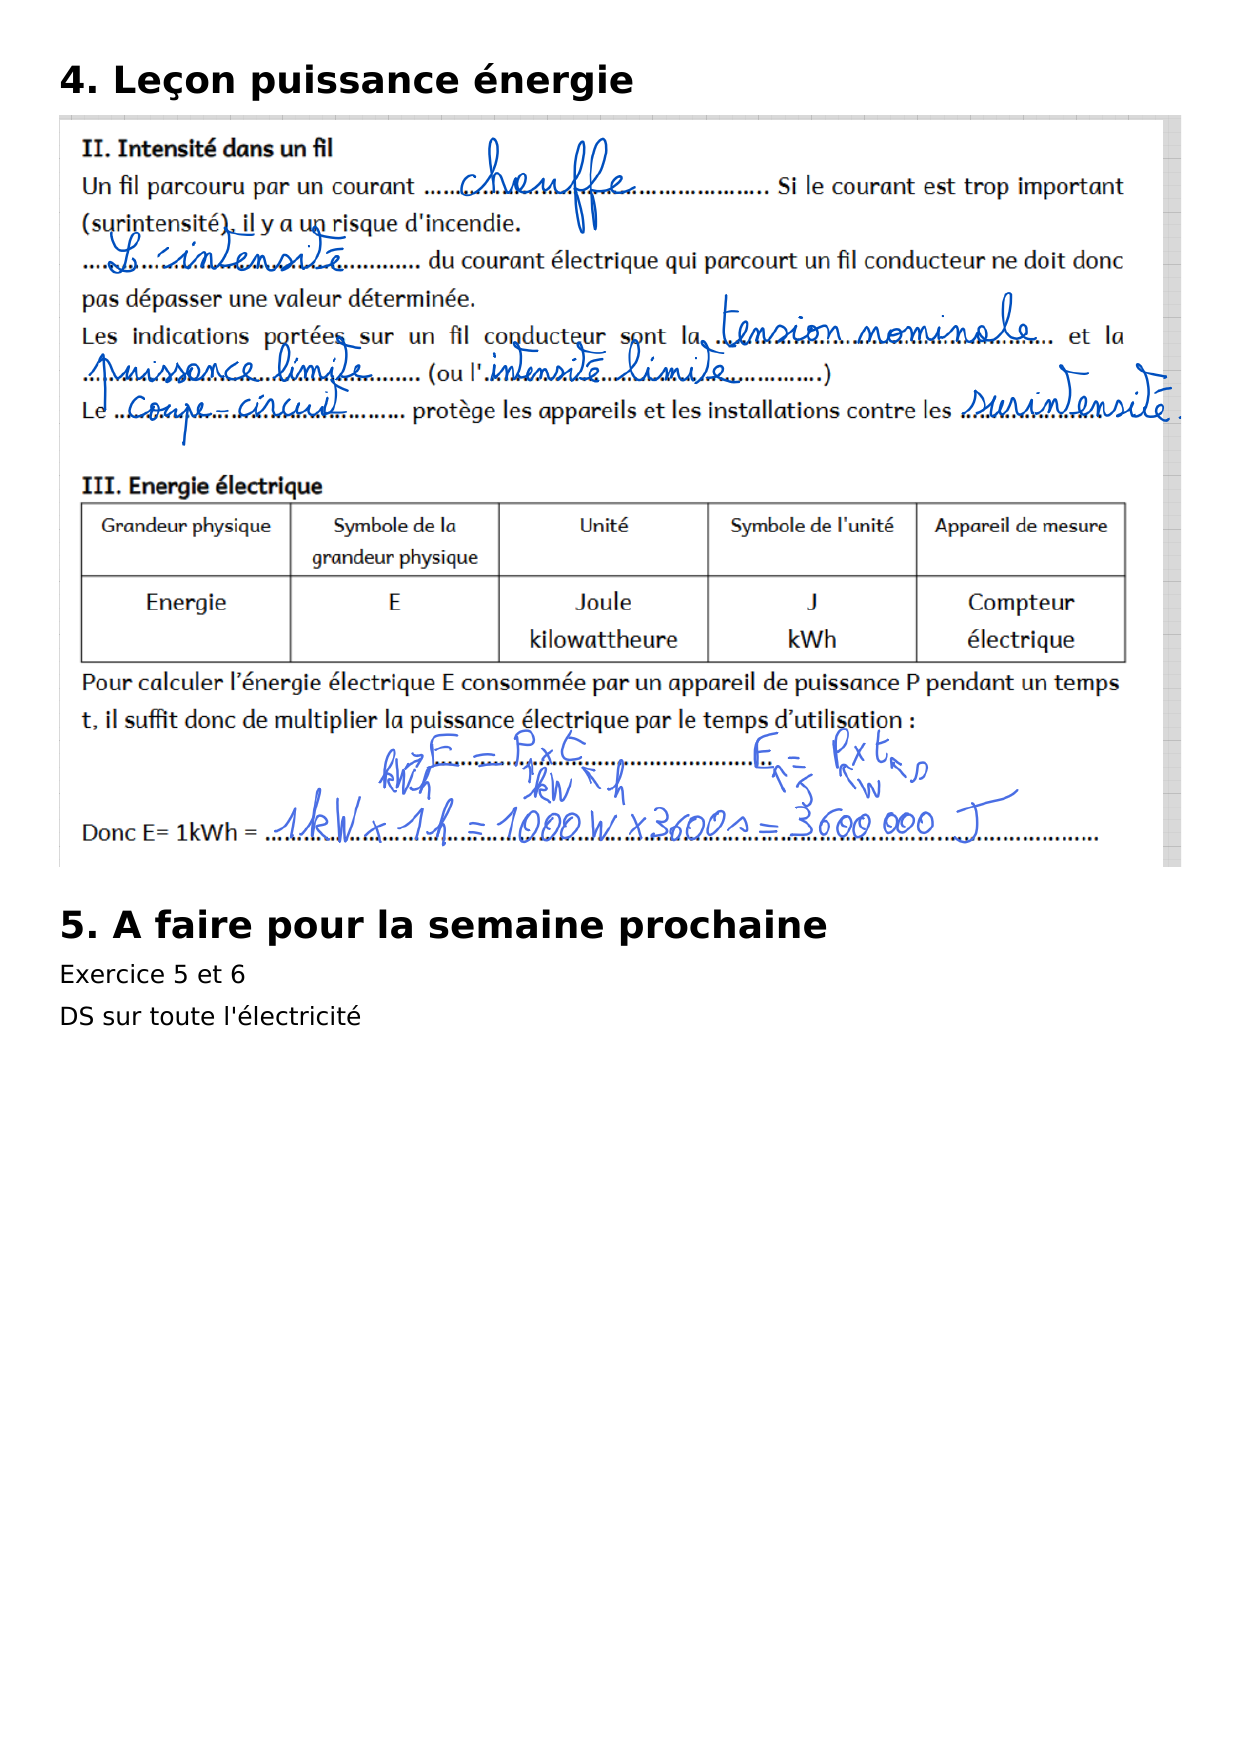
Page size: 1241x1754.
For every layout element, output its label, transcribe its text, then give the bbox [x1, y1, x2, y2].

subtitle 4. Leçon puissance énergie [59, 59, 1181, 103]
subtitle 5. A faire pour la semaine prochaine [59, 904, 1181, 947]
picture [59, 115, 1182, 867]
text DS sur toute l'électricité [59, 1002, 1181, 1031]
text Exercice 5 et 6 [59, 960, 1181, 989]
